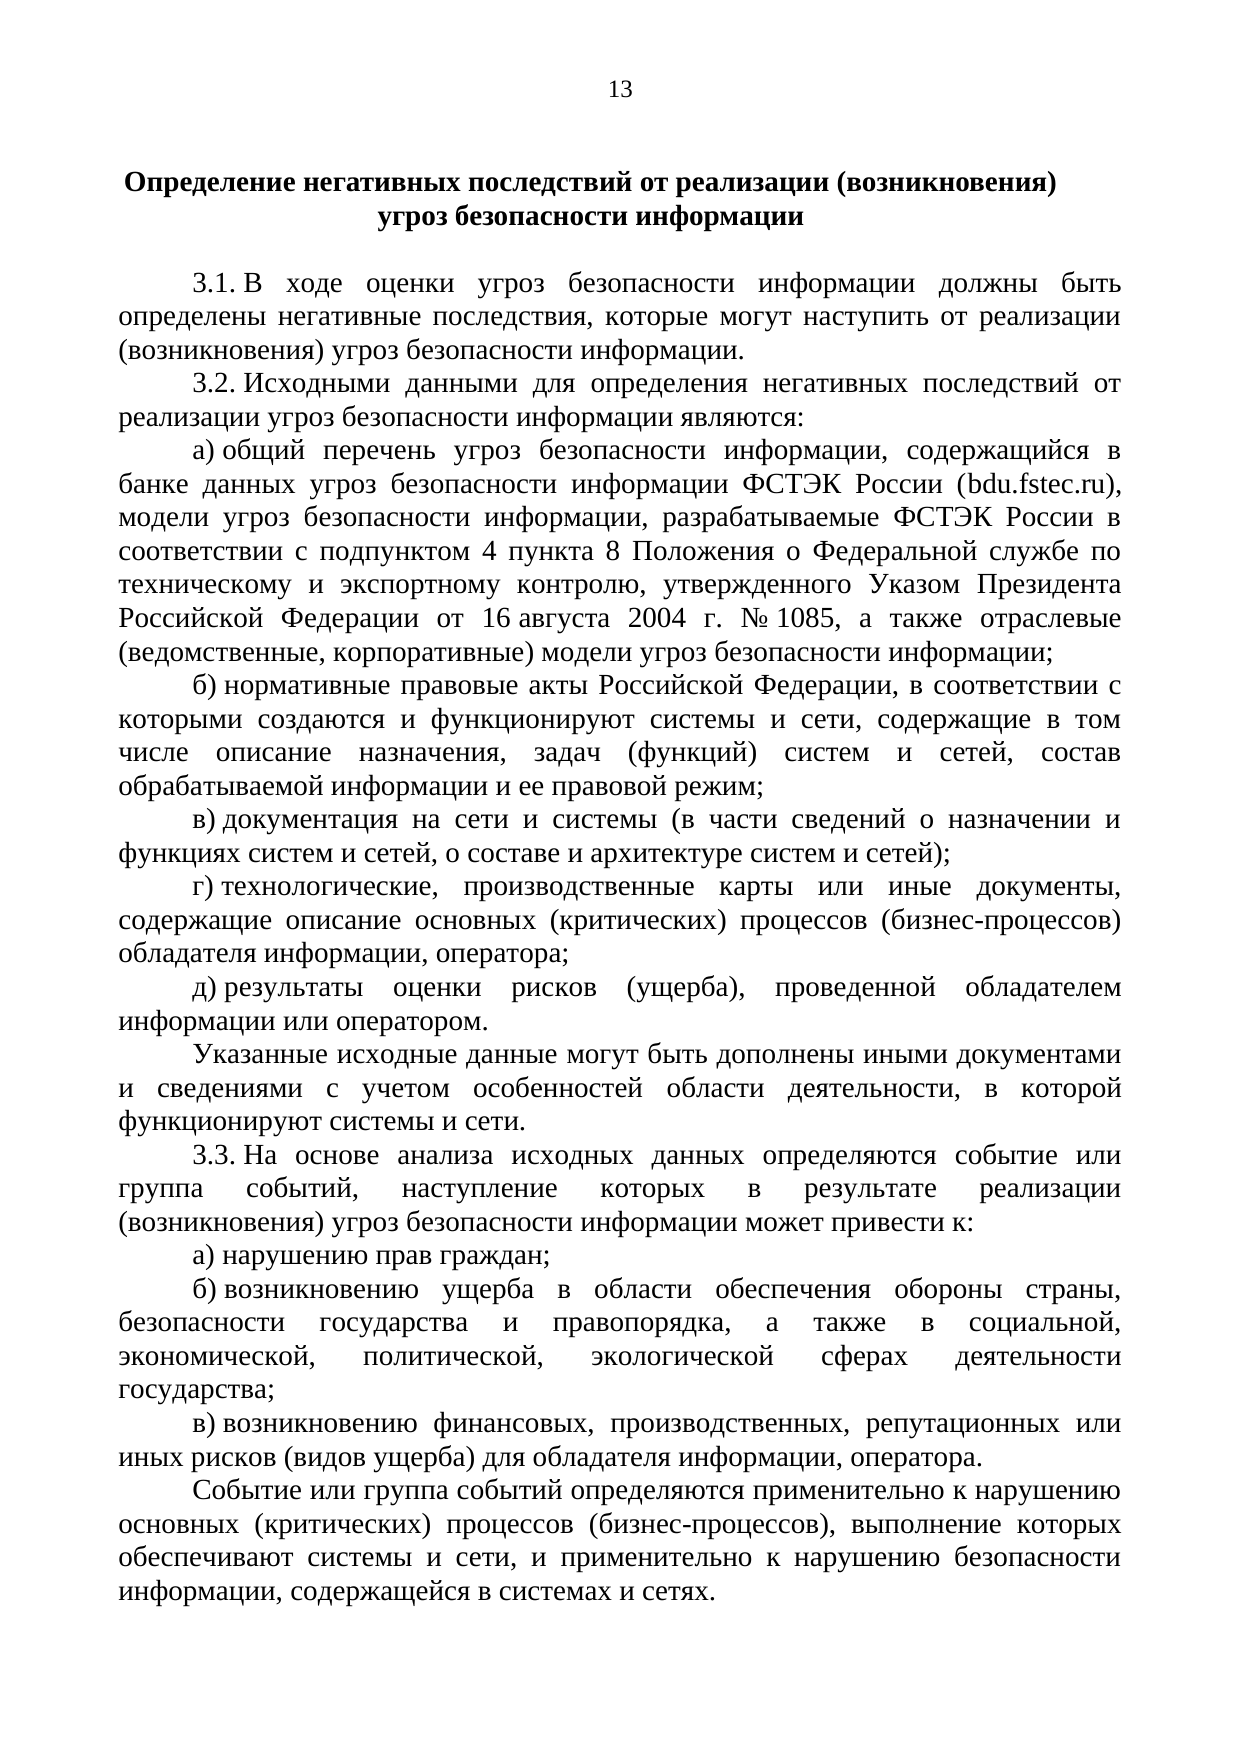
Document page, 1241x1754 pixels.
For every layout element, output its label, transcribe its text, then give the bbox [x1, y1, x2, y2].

text а) нарушению прав граждан; [118, 1237, 1122, 1271]
text в) возникновению финансовых, производственных, репутационных или иных рисков (видов ущерба) для обладателя информации, оператора. [118, 1405, 1122, 1472]
text 3.1. В ходе оценки угроз безопасности информации должны быть определены негативные последствия, которые могут наступить от реализации (возникновения) угроз безопасности информации. [118, 265, 1122, 365]
text Указанные исходные данные могут быть дополнены иными документами и сведениями с учетом особенностей области деятельности, в которой функционируют системы и сети. [118, 1036, 1122, 1137]
subtitle Определение негативных последствий от реализации (возникновения) угроз безопасности информации [118, 164, 1063, 231]
text б) нормативные правовые акты Российской Федерации, в соответствии с которыми создаются и функционируют системы и сети, содержащие в том числе описание назначения, задач (функций) систем и сетей, состав обрабатываемой информации и ее правовой режим; [118, 667, 1122, 801]
text а) общий перечень угроз безопасности информации, содержащийся в банке данных угроз безопасности информации ФСТЭК России (bdu.fstec.ru), модели угроз безопасности информации, разрабатываемые ФСТЭК России в соответствии с подпунктом 4 пункта 8 Положения о Федеральной службе по техническому и экспортному контролю, утвержденного Указом Президента Российской Федерации от 16 августа 2004 г. № 1085, а также отраслевые (ведомственные, корпоративные) модели угроз безопасности информации; [118, 432, 1122, 667]
text г) технологические, производственные карты или иные документы, содержащие описание основных (критических) процессов (бизнес-процессов) обладателя информации, оператора; [118, 868, 1122, 969]
text Событие или группа событий определяются применительно к нарушению основных (критических) процессов (бизнес-процессов), выполнение которых обеспечивают системы и сети, и применительно к нарушению безопасности информации, содержащейся в системах и сетях. [118, 1472, 1122, 1606]
text 3.3. На основе анализа исходных данных определяются событие или группа событий, наступление которых в результате реализации (возникновения) угроз безопасности информации может привести к: [118, 1137, 1122, 1237]
text в) документация на сети и системы (в части сведений о назначении и функциях систем и сетей, о составе и архитектуре систем и сетей); [118, 801, 1122, 868]
text 3.2. Исходными данными для определения негативных последствий от реализации угроз безопасности информации являются: [118, 365, 1122, 432]
text б) возникновению ущерба в области обеспечения обороны страны, безопасности государства и правопорядка, а также в социальной, экономической, политической, экологической сферах деятельности государства; [118, 1271, 1122, 1405]
text д) результаты оценки рисков (ущерба), проведенной обладателем информации или оператором. [118, 969, 1122, 1036]
